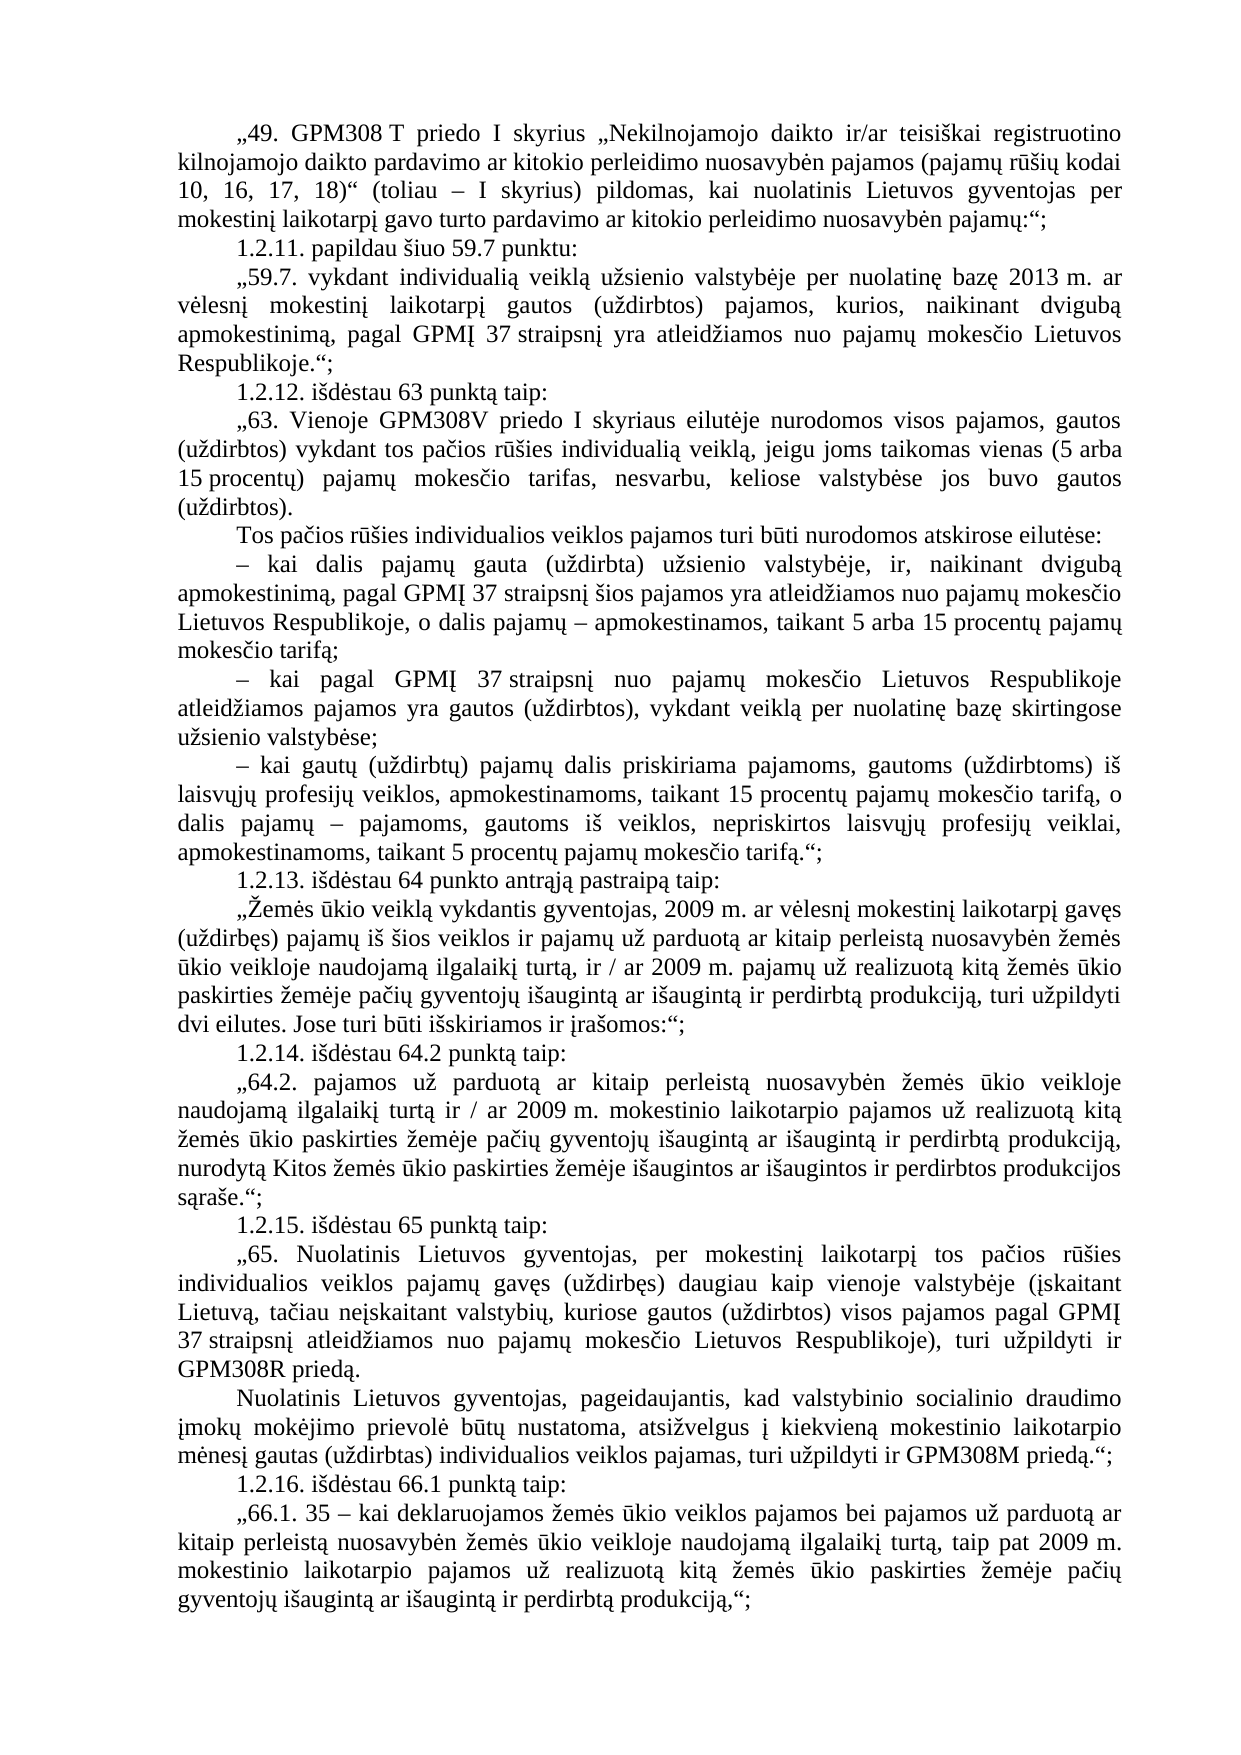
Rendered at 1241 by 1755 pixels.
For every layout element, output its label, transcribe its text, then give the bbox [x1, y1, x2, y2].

text „66.1. 35 – kai deklaruojamos žemės ūkio veiklos pajamos bei pajamos už parduotą ar kitaip perleistą nuosavybėn žemės ūkio veikloje naudojamą ilgalaikį turtą, taip pat 2009 m. mokestinio laikotarpio pajamos už realizuotą kitą žemės ūkio paskirties žemėje pačių gyventojų išaugintą ar išaugintą ir perdirbtą produkciją,“; [177, 1498, 1122, 1613]
text Tos pačios rūšies individualios veiklos pajamos turi būti nurodomos atskirose eilutėse: [177, 521, 1122, 549]
text „Žemės ūkio veiklą vykdantis gyventojas, 2009 m. ar vėlesnį mokestinį laikotarpį gavęs (uždirbęs) pajamų iš šios veiklos ir pajamų už parduotą ar kitaip perleistą nuosavybėn žemės ūkio veikloje naudojamą ilgalaikį turtą, ir / ar 2009 m. pajamų už realizuotą kitą žemės ūkio paskirties žemėje pačių gyventojų išaugintą ar išaugintą ir perdirbtą produkciją, turi užpildyti dvi eilutes. Jose turi būti išskiriamos ir įrašomos:“; [177, 894, 1122, 1038]
text „63. Vienoje GPM308V priedo I skyriaus eilutėje nurodomos visos pajamos, gautos (uždirbtos) vykdant tos pačios rūšies individualią veiklą, jeigu joms taikomas vienas (5 arba 15 procentų) pajamų mokesčio tarifas, nesvarbu, keliose valstybėse jos buvo gautos (uždirbtos). [177, 406, 1122, 521]
text Nuolatinis Lietuvos gyventojas, pageidaujantis, kad valstybinio socialinio draudimo įmokų mokėjimo prievolė būtų nustatoma, atsižvelgus į kiekvieną mokestinio laikotarpio mėnesį gautas (uždirbtas) individualios veiklos pajamas, turi užpildyti ir GPM308M priedą.“; [177, 1383, 1122, 1469]
text 1.2.16. išdėstau 66.1 punktą taip: [177, 1469, 1122, 1498]
text 1.2.13. išdėstau 64 punkto antrąją pastraipą taip: [177, 866, 1122, 894]
text „49. GPM308 T priedo I skyrius „Nekilnojamojo daikto ir/ar teisiškai registruotino kilnojamojo daikto pardavimo ar kitokio perleidimo nuosavybėn pajamos (pajamų rūšių kodai 10, 16, 17, 18)“ (toliau – I skyrius) pildomas, kai nuolatinis Lietuvos gyventojas per mokestinį laikotarpį gavo turto pardavimo ar kitokio perleidimo nuosavybėn pajamų:“; [177, 118, 1122, 233]
text „64.2. pajamos už parduotą ar kitaip perleistą nuosavybėn žemės ūkio veikloje naudojamą ilgalaikį turtą ir / ar 2009 m. mokestinio laikotarpio pajamos už realizuotą kitą žemės ūkio paskirties žemėje pačių gyventojų išaugintą ar išaugintą ir perdirbtą produkciją, nurodytą Kitos žemės ūkio paskirties žemėje išaugintos ar išaugintos ir perdirbtos produkcijos sąraše.“; [177, 1067, 1122, 1211]
text – kai dalis pajamų gauta (uždirbta) užsienio valstybėje, ir, naikinant dvigubą apmokestinimą, pagal GPMĮ 37 straipsnį šios pajamos yra atleidžiamos nuo pajamų mokesčio Lietuvos Respublikoje, o dalis pajamų – apmokestinamos, taikant 5 arba 15 procentų pajamų mokesčio tarifą; [177, 549, 1122, 664]
text 1.2.15. išdėstau 65 punktą taip: [177, 1211, 1122, 1239]
text – kai pagal GPMĮ 37 straipsnį nuo pajamų mokesčio Lietuvos Respublikoje atleidžiamos pajamos yra gautos (uždirbtos), vykdant veiklą per nuolatinę bazę skirtingose užsienio valstybėse; [177, 664, 1122, 751]
text 1.2.11. papildau šiuo 59.7 punktu: [177, 233, 1122, 262]
text 1.2.12. išdėstau 63 punktą taip: [177, 377, 1122, 406]
text „65. Nuolatinis Lietuvos gyventojas, per mokestinį laikotarpį tos pačios rūšies individualios veiklos pajamų gavęs (uždirbęs) daugiau kaip vienoje valstybėje (įskaitant Lietuvą, tačiau neįskaitant valstybių, kuriose gautos (uždirbtos) visos pajamos pagal GPMĮ 37 straipsnį atleidžiamos nuo pajamų mokesčio Lietuvos Respublikoje), turi užpildyti ir GPM308R priedą. [177, 1239, 1122, 1383]
text „59.7. vykdant individualią veiklą užsienio valstybėje per nuolatinę bazę 2013 m. ar vėlesnį mokestinį laikotarpį gautos (uždirbtos) pajamos, kurios, naikinant dvigubą apmokestinimą, pagal GPMĮ 37 straipsnį yra atleidžiamos nuo pajamų mokesčio Lietuvos Respublikoje.“; [177, 262, 1122, 377]
text 1.2.14. išdėstau 64.2 punktą taip: [177, 1038, 1122, 1067]
text – kai gautų (uždirbtų) pajamų dalis priskiriama pajamoms, gautoms (uždirbtoms) iš laisvųjų profesijų veiklos, apmokestinamoms, taikant 15 procentų pajamų mokesčio tarifą, o dalis pajamų – pajamoms, gautoms iš veiklos, nepriskirtos laisvųjų profesijų veiklai, apmokestinamoms, taikant 5 procentų pajamų mokesčio tarifą.“; [177, 751, 1122, 866]
